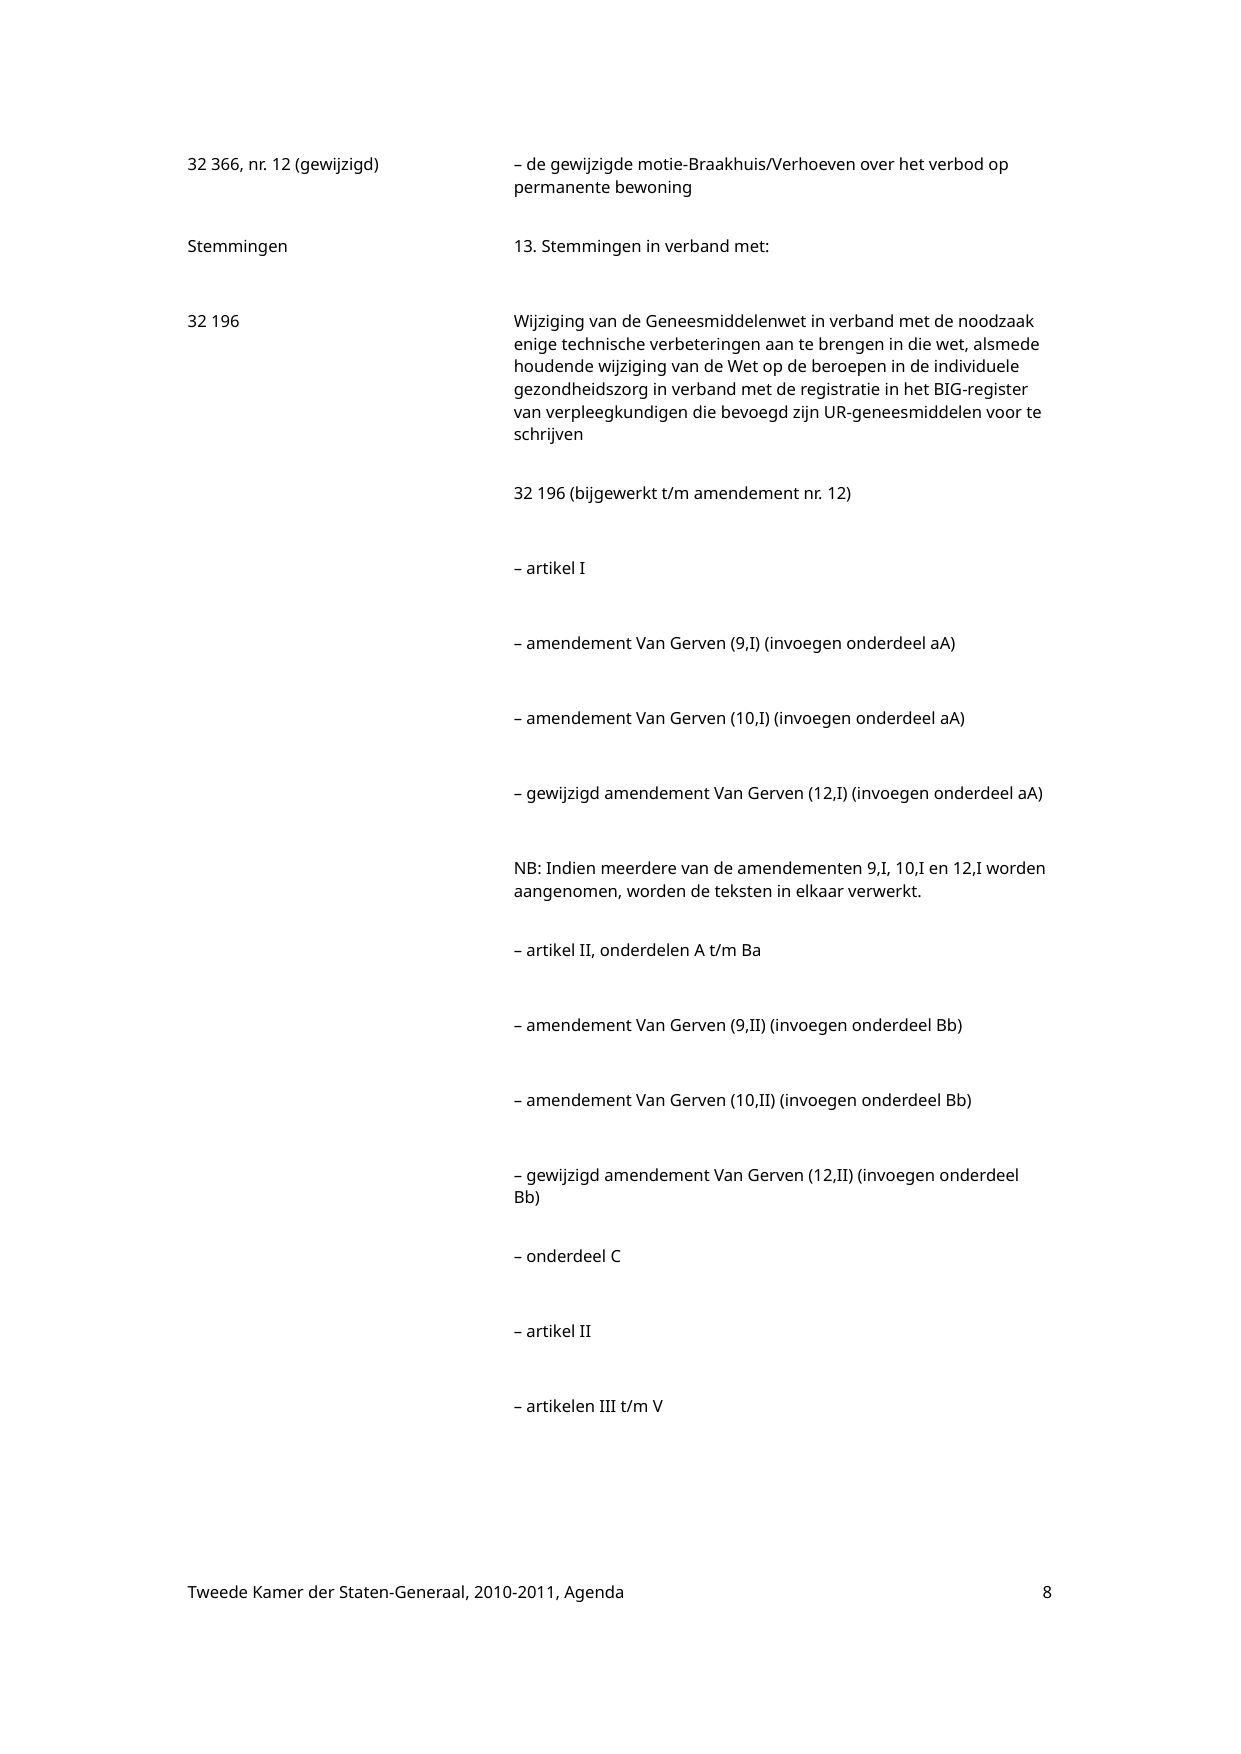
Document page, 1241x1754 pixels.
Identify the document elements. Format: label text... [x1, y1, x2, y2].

table_cell – artikelen III t/m V [510, 1392, 1053, 1467]
table_cell [490, 779, 510, 854]
table_cell NB: Indien meerdere van de amendementen 9,I, 10,I en 12,I worden aangenomen, worden de teksten in elkaar verwerkt. [510, 854, 1053, 935]
table_cell [188, 779, 490, 854]
table_cell – gewijzigd amendement Van Gerven (12,II) (invoegen onderdeel Bb) [510, 1160, 1053, 1242]
table_cell 13. Stemmingen in verband met: [510, 231, 1053, 306]
table_cell – amendement Van Gerven (10,II) (invoegen onderdeel Bb) [510, 1085, 1053, 1160]
table_cell [188, 1317, 490, 1392]
table_cell 32 366, nr. 12 (gewijzigd) [188, 150, 490, 231]
table_cell [188, 1242, 490, 1317]
table_cell [490, 306, 510, 479]
table_cell – gewijzigd amendement Van Gerven (12,I) (invoegen onderdeel aA) [510, 779, 1053, 854]
table_cell [188, 935, 490, 1010]
table_cell – amendement Van Gerven (9,I) (invoegen onderdeel aA) [510, 629, 1053, 704]
table_cell – artikel II [510, 1317, 1053, 1392]
table_cell Stemmingen [188, 231, 490, 306]
table_cell [490, 1392, 510, 1467]
table_cell [490, 479, 510, 554]
table_cell 32 196 [188, 306, 490, 479]
table_cell [188, 554, 490, 629]
table_cell [490, 231, 510, 306]
table_cell – artikel II, onderdelen A t/m Ba [510, 935, 1053, 1010]
table_cell – onderdeel C [510, 1242, 1053, 1317]
table_cell 32 196 (bijgewerkt t/m amendement nr. 12) [510, 479, 1053, 554]
table_cell [490, 854, 510, 935]
table_cell [188, 1160, 490, 1242]
table_cell [188, 1085, 490, 1160]
table_cell [490, 1085, 510, 1160]
table_cell [188, 704, 490, 779]
table_cell [490, 1160, 510, 1242]
table_cell [188, 854, 490, 935]
table_cell [188, 479, 490, 554]
table_cell [188, 1392, 490, 1467]
table_cell [490, 935, 510, 1010]
table_cell – artikel I [510, 554, 1053, 629]
table_cell [490, 554, 510, 629]
table_cell [490, 629, 510, 704]
table_cell [188, 1010, 490, 1085]
table_cell [490, 704, 510, 779]
table_cell [188, 629, 490, 704]
table_cell – de gewijzigde motie-Braakhuis/Verhoeven over het verbod op permanente bewoning [510, 150, 1053, 231]
table_cell [490, 1010, 510, 1085]
table_cell – amendement Van Gerven (9,II) (invoegen onderdeel Bb) [510, 1010, 1053, 1085]
table_cell [490, 150, 510, 231]
table_cell – amendement Van Gerven (10,I) (invoegen onderdeel aA) [510, 704, 1053, 779]
table_cell Wijziging van de Geneesmiddelenwet in verband met de noodzaak enige technische verbeteringen aan te brengen in die wet, alsmede houdende wijziging van de Wet op de beroepen in de individuele gezondheidszorg in verband met de registratie in het BIG-register van verpleegkundigen die bevoegd zijn UR-geneesmiddelen voor te schrijven [510, 306, 1053, 479]
table_cell [490, 1242, 510, 1317]
table_cell [490, 1317, 510, 1392]
